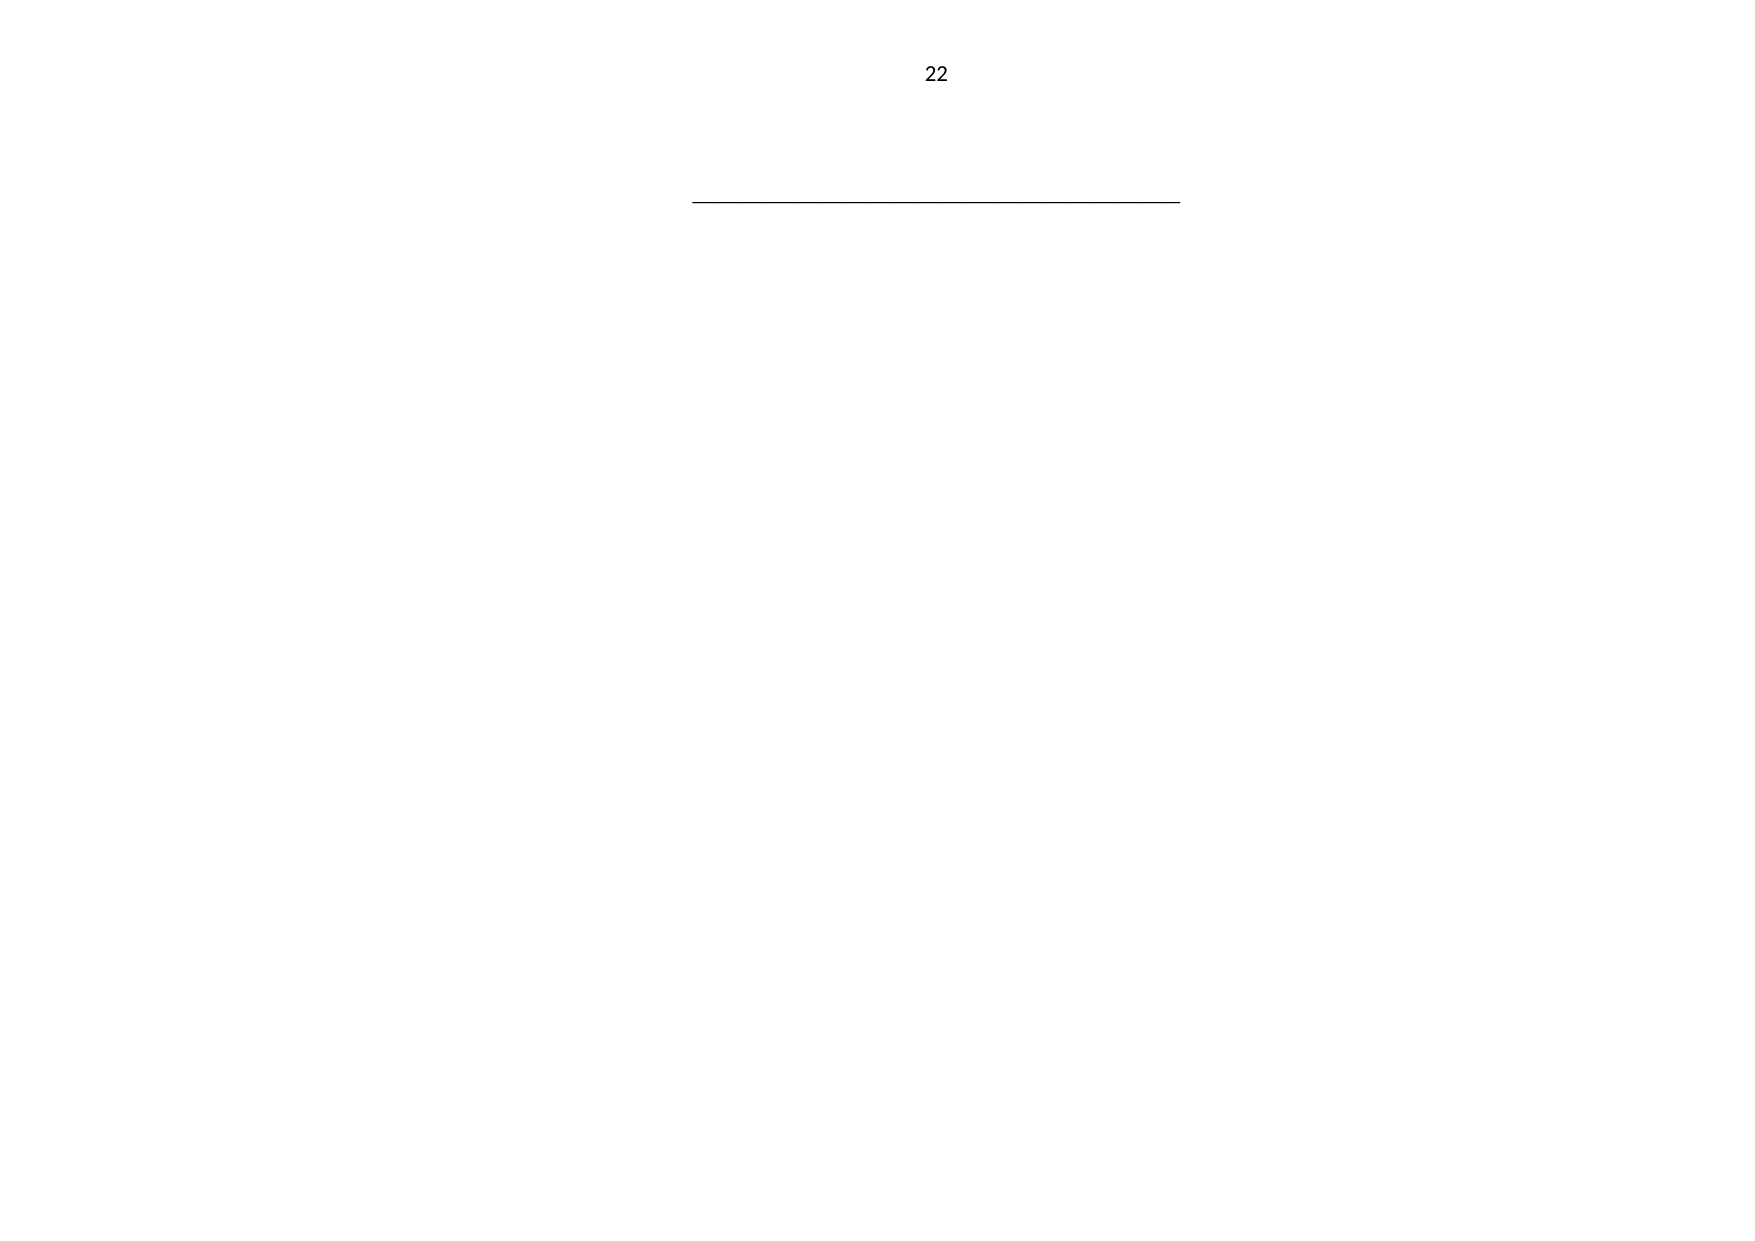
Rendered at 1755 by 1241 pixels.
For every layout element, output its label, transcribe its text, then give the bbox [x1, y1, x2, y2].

text _______________________________________ [177, 177, 1695, 206]
